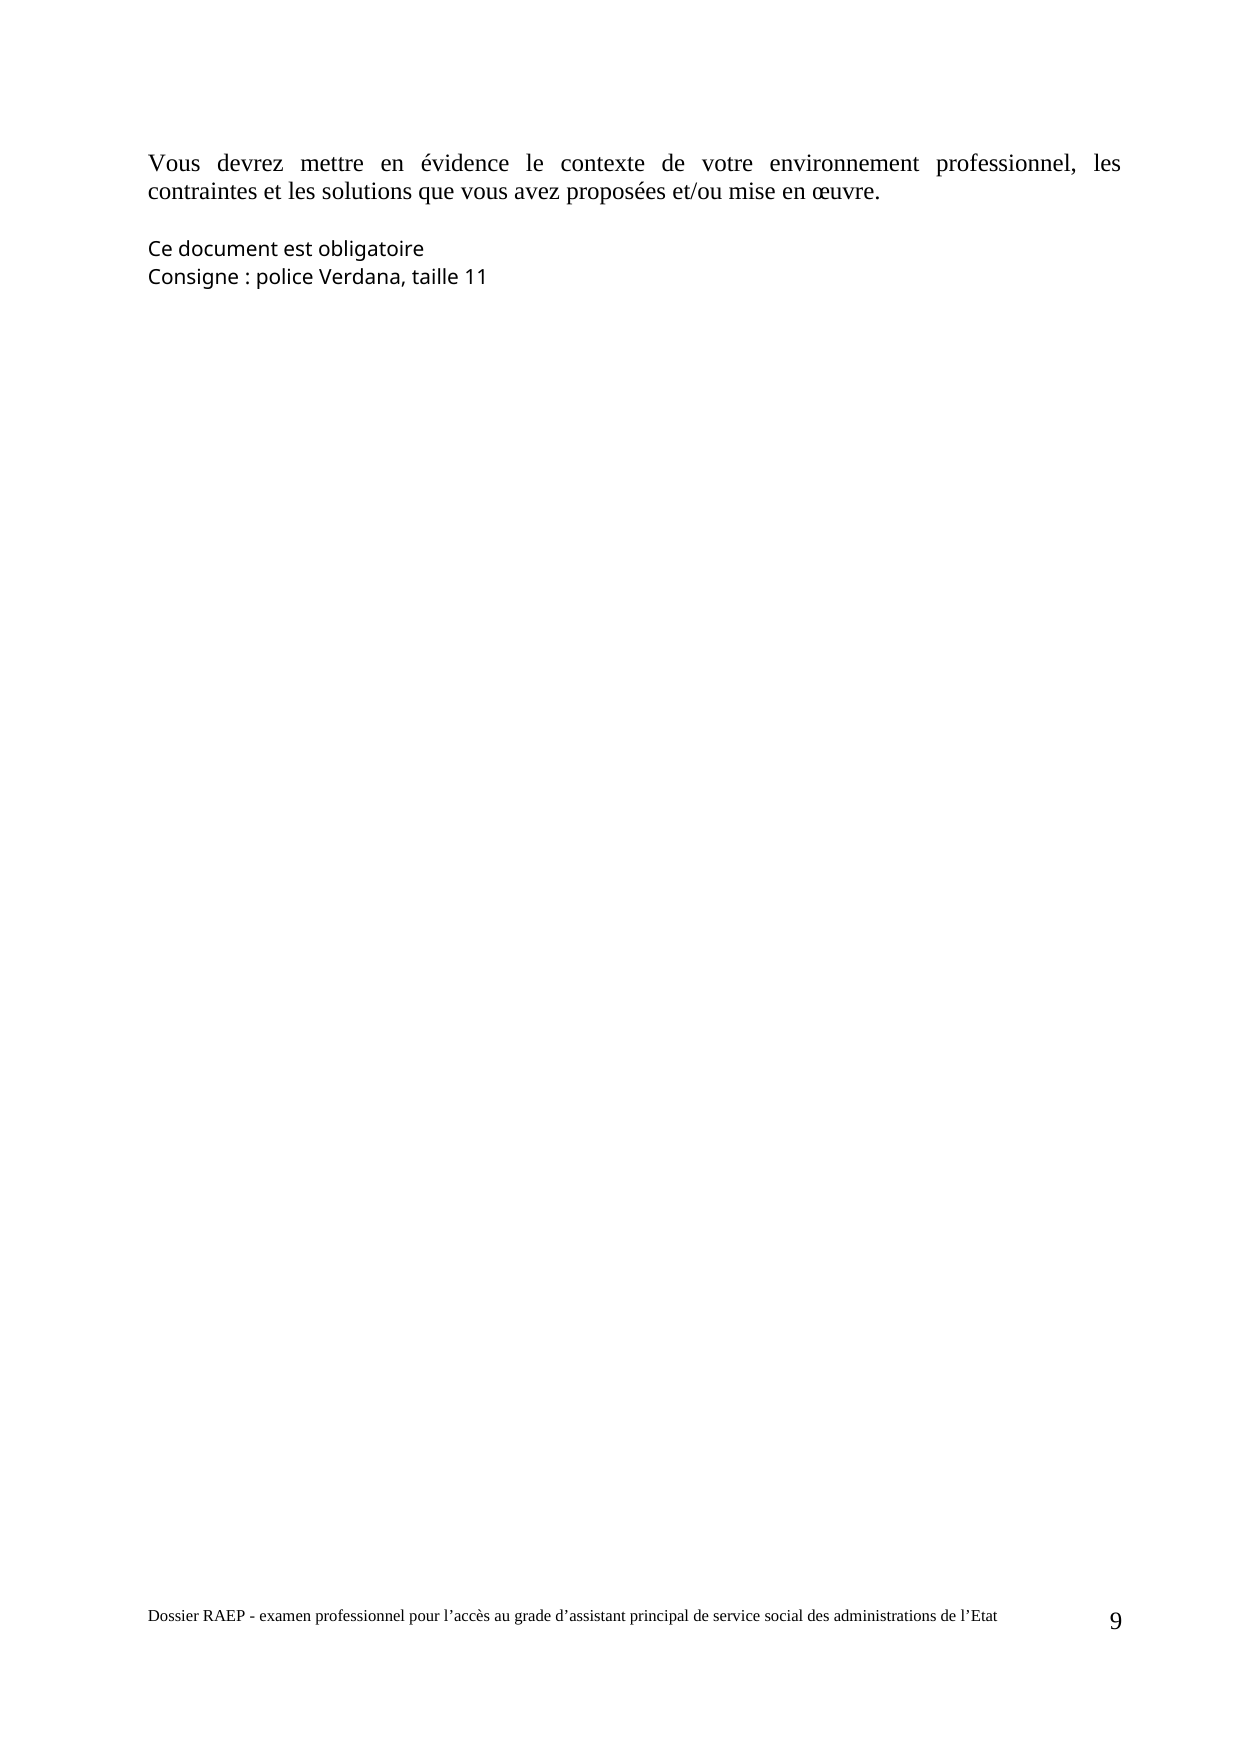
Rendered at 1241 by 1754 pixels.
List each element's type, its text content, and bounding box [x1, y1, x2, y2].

text Vous devrez mettre en évidence le contexte de votre environnement professionnel, les contraintes et les solutions que vous avez proposées et/ou mise en œuvre. [148, 148, 1122, 205]
text Consigne : police Verdana, taille 11 [148, 262, 1122, 291]
text Ce document est obligatoire [148, 234, 1122, 262]
